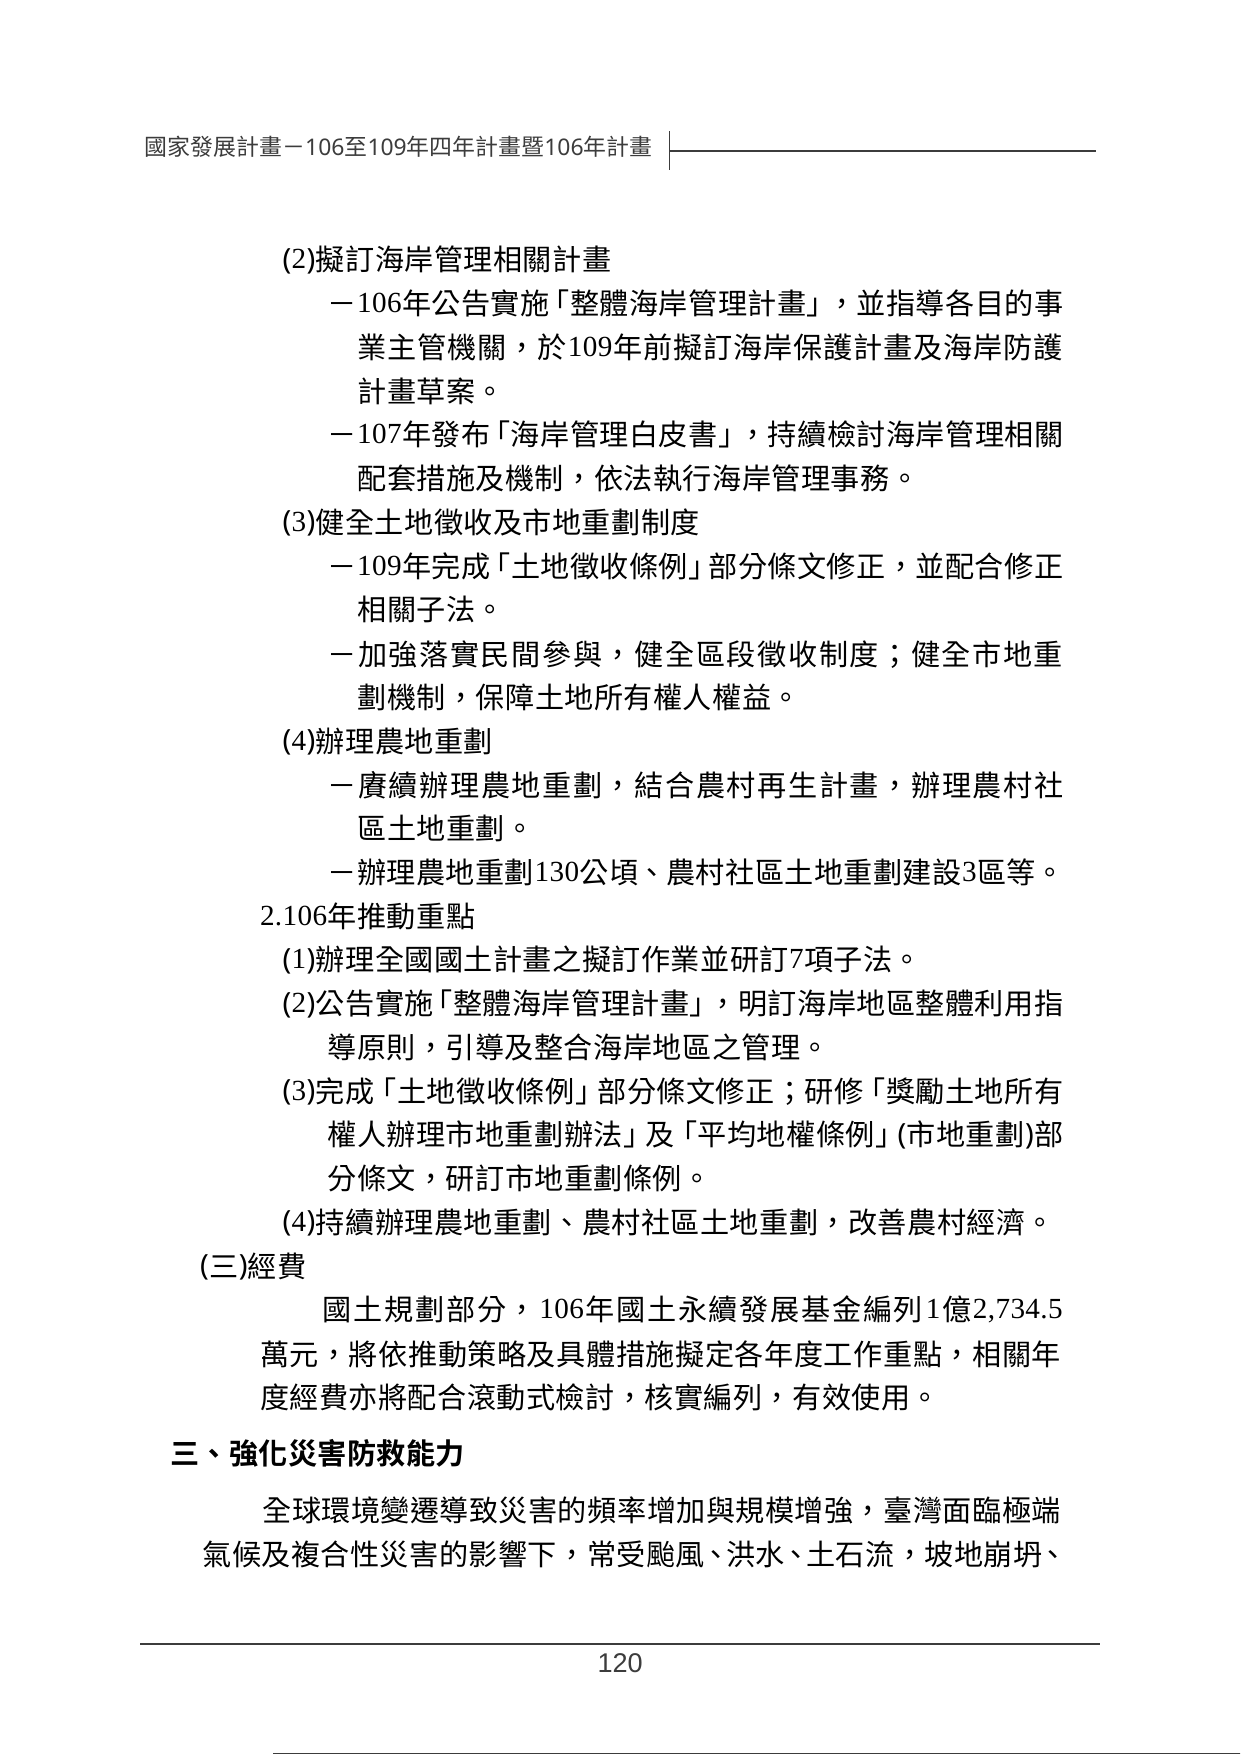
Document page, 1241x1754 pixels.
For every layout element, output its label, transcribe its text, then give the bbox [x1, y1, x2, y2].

subtitle (4)持續辦理農地重劃、農村社區土地重劃，改善農村經濟。 [282, 1199, 1063, 1242]
subtitle －加強落實民間參與，健全區段徵收制度；健全市地重劃機制，保障土地所有權人權益。 [327, 630, 1063, 717]
subtitle (3)完成「土地徵收條例」部分條文修正；研修「獎勵土地所有權人辦理市地重劃辦法」及「平均地權條例」(市地重劃)部分條文，研訂市地重劃條例。 [282, 1067, 1063, 1199]
subtitle (2)公告實施「整體海岸管理計畫」，明訂海岸地區整體利用指導原則，引導及整合海岸地區之管理。 [282, 980, 1063, 1067]
subtitle －賡續辦理農地重劃，結合農村再生計畫，辦理農村社區土地重劃。 [327, 761, 1063, 849]
text 國土規劃部分，106年國土永續發展基金編列1億2,734.5萬元，將依推動策略及具體措施擬定各年度工作重點，相關年度經費亦將配合滾動式檢討，核實編列，有效使用。 [260, 1286, 1063, 1417]
subtitle (3)健全土地徵收及市地重劃制度 [282, 499, 1063, 542]
text 全球環境變遷導致災害的頻率增加與規模增強，臺灣面臨極端氣候及複合性災害的影響下，常受颱風、洪水、土石流，坡地崩坍、地震等各類天然災害的侵襲。有鑑於此，99年8月4日修正公布災害防救法第17條第3項：「行政院每年應將災害防救白皮書送交立法院」，以揭露國家災害防救基本政策、國土保(復)育策略、災害防救機制、防災與治水預算、相關法律制(修)定進度。 [202, 1486, 1063, 1574]
subtitle (1)辦理全國國土計畫之擬訂作業並研訂7項子法。 [282, 936, 1063, 980]
subtitle －107年發布「海岸管理白皮書」，持續檢討海岸管理相關配套措施及機制，依法執行海岸管理事務。 [327, 411, 1063, 499]
subtitle 2.106年推動重點 [260, 892, 1063, 936]
subtitle (2)擬訂海岸管理相關計畫 [282, 236, 1063, 280]
subtitle 三、強化災害防救能力 [170, 1430, 1063, 1474]
subtitle (4)辦理農地重劃 [282, 717, 1063, 761]
subtitle －辦理農地重劃130公頃、農村社區土地重劃建設3區等。 [327, 849, 1063, 892]
subtitle (三)經費 [200, 1242, 1063, 1286]
subtitle －106年公告實施「整體海岸管理計畫」，並指導各目的事業主管機關，於109年前擬訂海岸保護計畫及海岸防護計畫草案。 [327, 280, 1063, 411]
subtitle －109年完成「土地徵收條例」部分條文修正，並配合修正相關子法。 [327, 542, 1063, 630]
